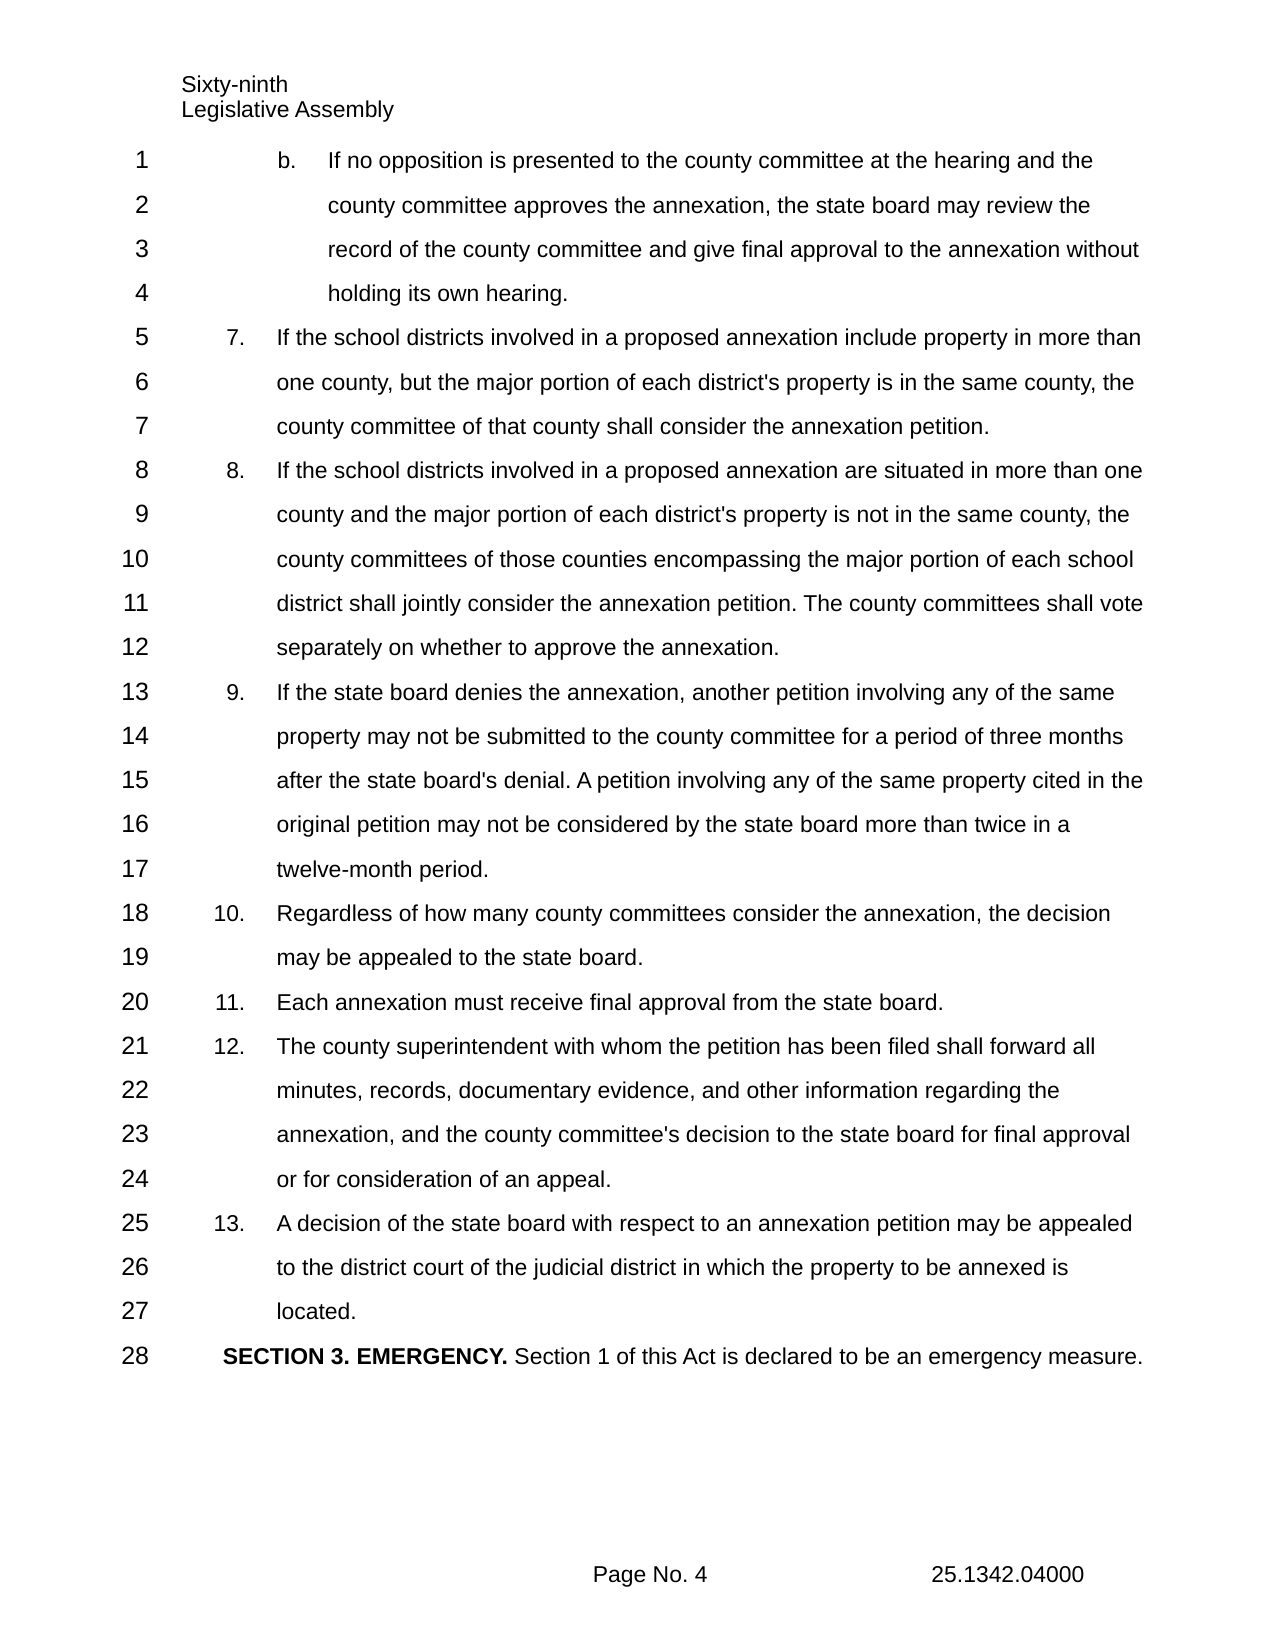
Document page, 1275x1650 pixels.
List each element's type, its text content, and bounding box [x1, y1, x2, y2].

text 12. The county superintendent with whom the petition has been filed shall forward all minutes, records, documentary evidence, and other information regarding the annexation, and the county committee's decision to the state board for final approval or for consideration of an appeal. [181, 1019, 1154, 1196]
text 11. Each annexation must receive final approval from the state board. [181, 974, 1154, 1019]
text 10. Regardless of how many county committees consider the annexation, the decision may be appealed to the state board. [181, 886, 1154, 974]
text 9. If the state board denies the annexation, another petition involving any of the same property may not be submitted to the county committee for a period of three months after the state board's denial. A petition involving any of the same property cited in the original petition may not be considered by the state board more than twice in a twelve‑month period. [181, 664, 1154, 886]
text 8. If the school districts involved in a proposed annexation are situated in more than one county and the major portion of each district's property is not in the same county, the county committees of those counties encompassing the major portion of each school district shall jointly consider the annexation petition. The county committees shall vote separately on whether to approve the annexation. [181, 443, 1154, 664]
text b. If no opposition is presented to the county committee at the hearing and the county committee approves the annexation, the state board may review the record of the county committee and give final approval to the annexation without holding its own hearing. [181, 133, 1154, 310]
text SECTION 3. EMERGENCY. Section 1 of this Act is declared to be an emergency measure. [181, 1329, 1154, 1373]
text 13. A decision of the state board with respect to an annexation petition may be appealed to the district court of the judicial district in which the property to be annexed is located. [181, 1196, 1154, 1329]
text 7. If the school districts involved in a proposed annexation include property in more than one county, but the major portion of each district's property is in the same county, the county committee of that county shall consider the annexation petition. [181, 310, 1154, 443]
